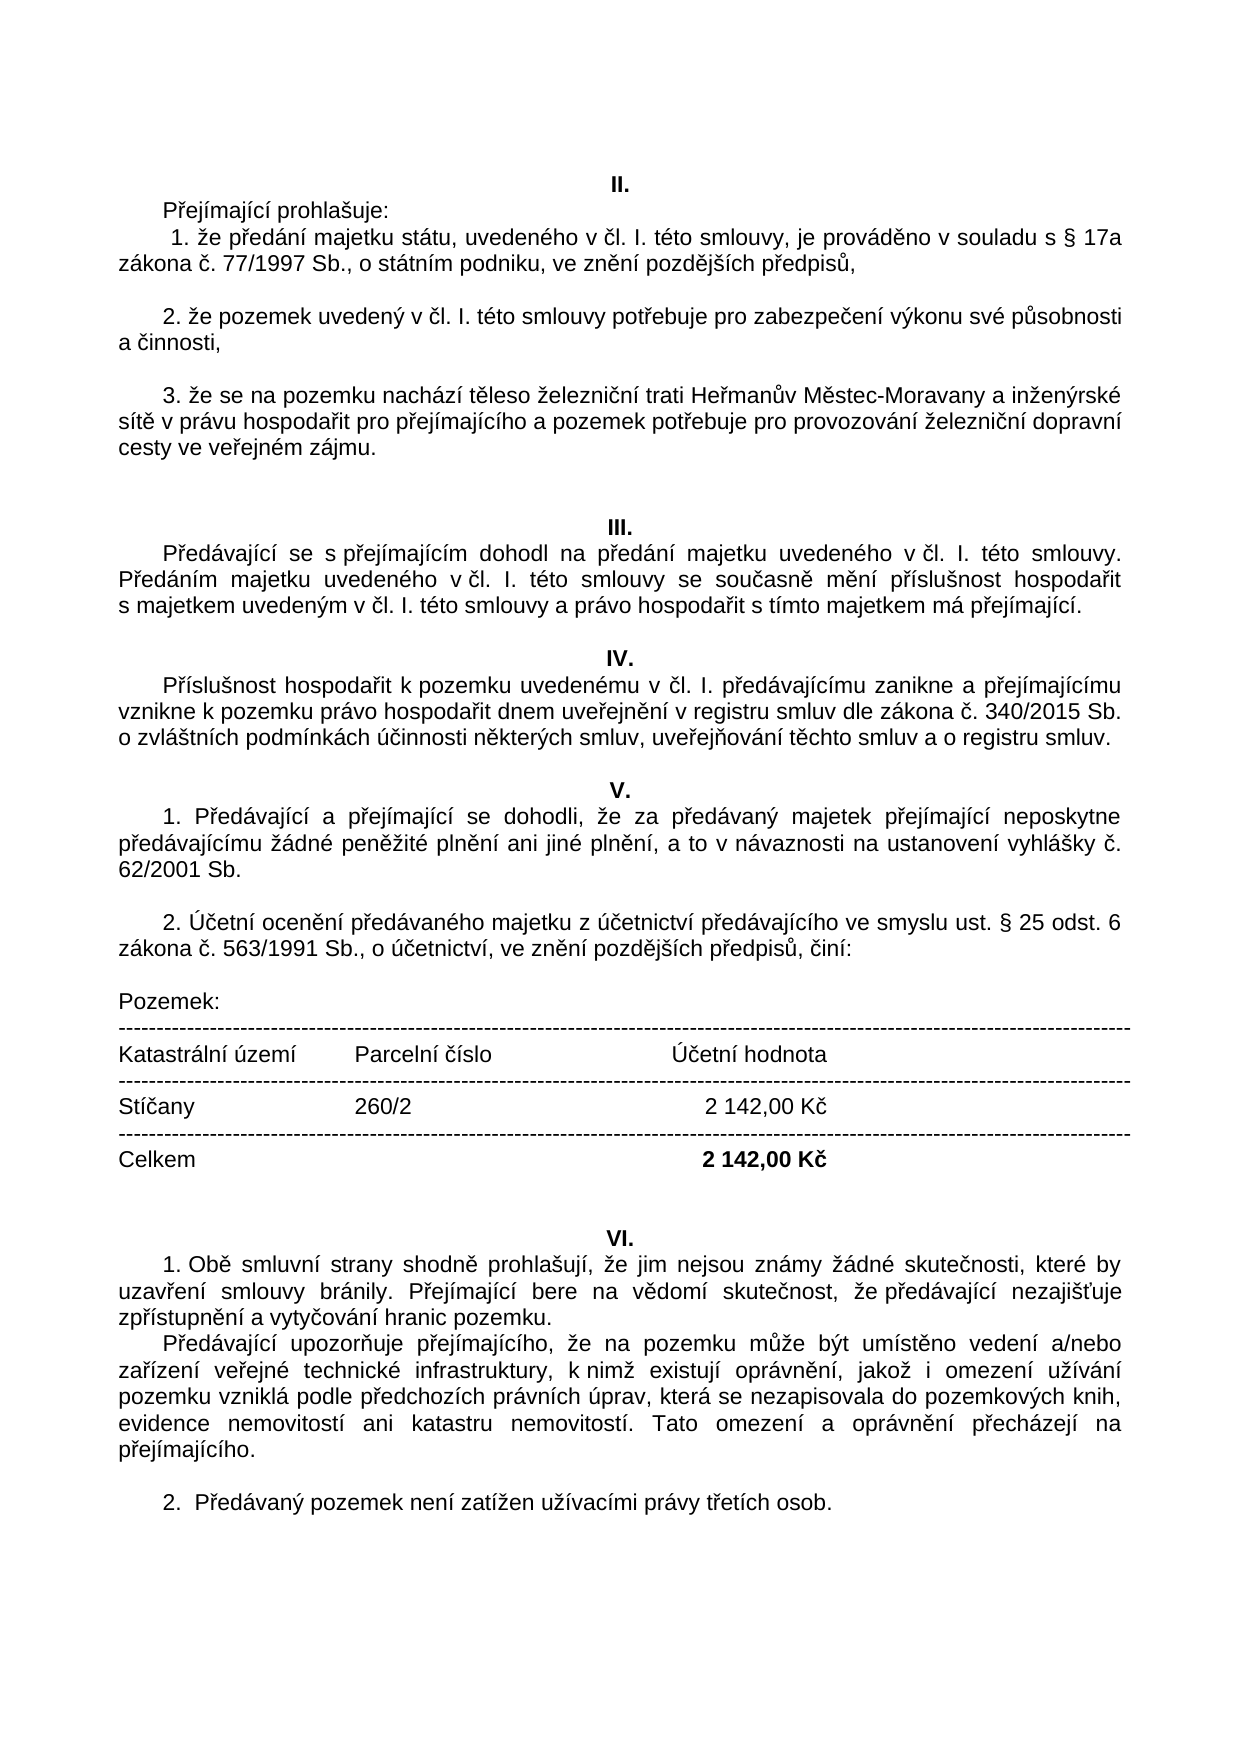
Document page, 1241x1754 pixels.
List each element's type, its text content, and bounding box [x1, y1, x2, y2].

text 2. Účetní ocenění předávaného majetku z účetnictví předávajícího ve smyslu ust. § 25 odst. 6 zákona č. 563/1991 Sb., o účetnictví, ve znění pozdějších předpisů, činí: [118, 909, 1122, 961]
text Předávající se s přejímajícím dohodl na předání majetku uvedeného v čl. I. této smlouvy. Předáním majetku uvedeného v čl. I. této smlouvy se současně mění příslušnost hospodařit s majetkem uvedeným v čl. I. této smlouvy a právo hospodařit s tímto majetkem má přejímající. [118, 540, 1122, 619]
text ------------------------------------------------------------------------------------------------------------------------------------- [118, 1067, 1137, 1093]
text 1. Předávající a přejímající se dohodli, že za předávaný majetek přejímající neposkytne předávajícímu žádné peněžité plnění ani jiné plnění, a to v návaznosti na ustanovení vyhlášky č. 62/2001 Sb. [118, 803, 1122, 882]
text IV. [118, 645, 1122, 672]
text 1. že předání majetku státu, uvedeného v čl. I. této smlouvy, je prováděno v souladu s § 17a zákona č. 77/1997 Sb., o státním podniku, ve znění pozdějších předpisů, [118, 223, 1122, 276]
text Příslušnost hospodařit k pozemku uvedenému v čl. I. předávajícímu zanikne a přejímajícímu vznikne k pozemku právo hospodařit dnem uveřejnění v registru smluv dle zákona č. 340/2015 Sb. o zvláštních podmínkách účinnosti některých smluv, uveřejňování těchto smluv a o registru smluv. [118, 672, 1122, 751]
text ------------------------------------------------------------------------------------------------------------------------------------- [118, 1119, 1137, 1146]
text Přejímající prohlašuje: [118, 197, 1122, 223]
text Stíčany 260/2 2 142,00 Kč [118, 1093, 1122, 1119]
text V. [118, 777, 1122, 803]
text Celkem 2 142,00 Kč [118, 1146, 1122, 1172]
text 2. Předávaný pozemek není zatížen užívacími právy třetích osob. [118, 1488, 1122, 1515]
text VI. [118, 1225, 1122, 1251]
text III. [118, 513, 1122, 540]
text 1. Obě smluvní strany shodně prohlašují, že jim nejsou známy žádné skutečnosti, které by uzavření smlouvy bránily. Přejímající bere na vědomí skutečnost, že předávající nezajišťuje zpřístupnění a vytyčování hranic pozemku. [118, 1251, 1122, 1330]
text 3. že se na pozemku nachází těleso železniční trati Heřmanův Městec-Moravany a inženýrské sítě v právu hospodařit pro přejímajícího a pozemek potřebuje pro provozování železniční dopravní cesty ve veřejném zájmu. [118, 382, 1122, 461]
text ------------------------------------------------------------------------------------------------------------------------------------- [118, 1014, 1137, 1041]
text II. [118, 171, 1122, 197]
text Katastrální území Parcelní číslo Účetní hodnota [118, 1041, 1122, 1067]
text Pozemek: [118, 988, 1122, 1014]
text 2. že pozemek uvedený v čl. I. této smlouvy potřebuje pro zabezpečení výkonu své působnosti a činnosti, [118, 303, 1122, 355]
text Předávající upozorňuje přejímajícího, že na pozemku může být umístěno vedení a/nebo zařízení veřejné technické infrastruktury, k nimž existují oprávnění, jakož i omezení užívání pozemku vzniklá podle předchozích právních úprav, která se nezapisovala do pozemkových knih, evidence nemovitostí ani katastru nemovitostí. Tato omezení a oprávnění přecházejí na přejímajícího. [118, 1330, 1122, 1462]
